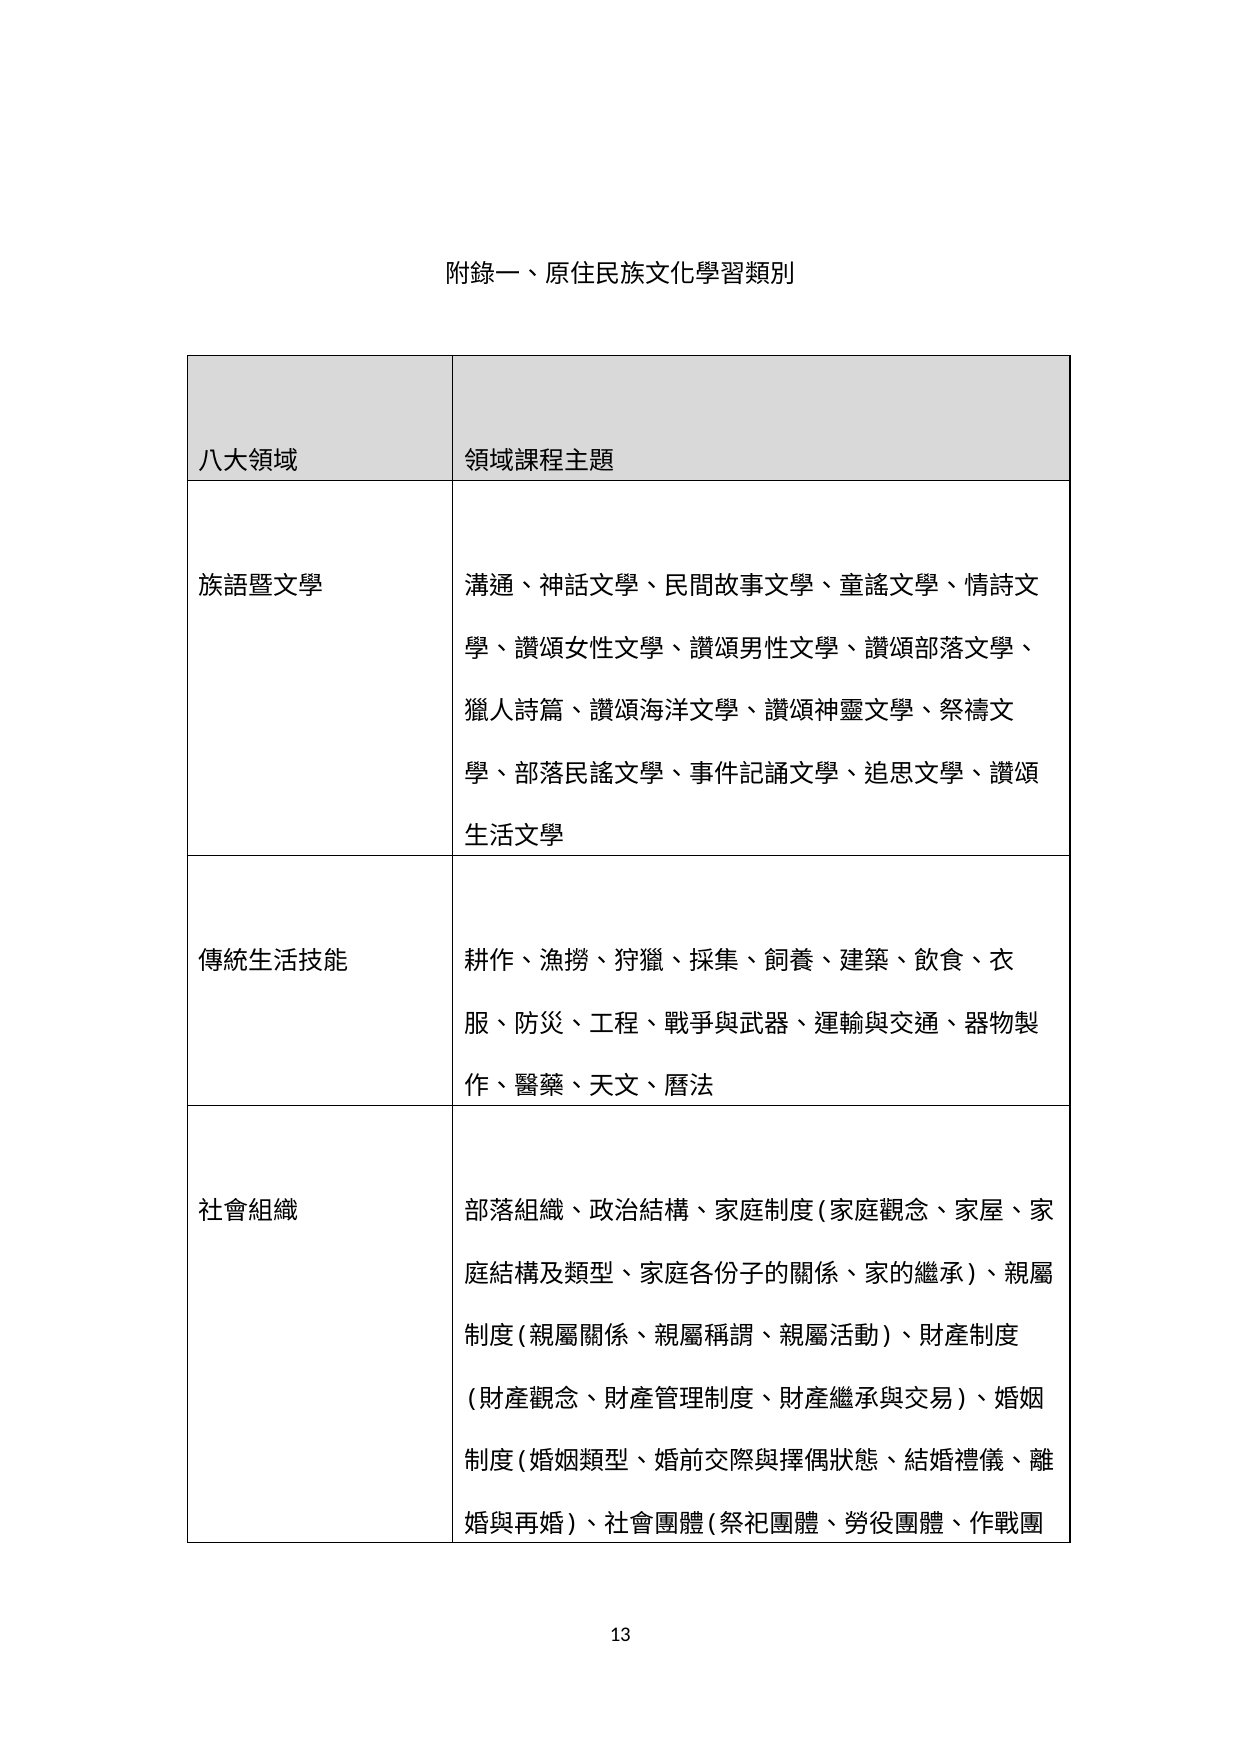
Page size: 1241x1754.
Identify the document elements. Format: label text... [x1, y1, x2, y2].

table_cell 族語暨文學 [188, 481, 452, 855]
table_cell 部落組織、政治結構、家庭制度(家庭觀念、家屋、家庭結構及類型、家庭各份子的關係、家的繼承)、親屬制度(親屬關係、親屬稱謂、親屬活動)、財產制度(財產觀念、財產管理制度、財產繼承與交易)、婚姻制度(婚姻類型、婚前交際與擇偶狀態、結婚禮儀、離婚與再婚)、社會團體(祭祀團體、勞役團體、作戰團 [453, 1106, 1069, 1542]
table_cell 耕作、漁撈、狩獵、採集、飼養、建築、飲食、衣服、防災、工程、戰爭與武器、運輸與交通、器物製作、醫藥、天文、曆法 [453, 856, 1069, 1105]
table_cell 溝通、神話文學、民間故事文學、童謠文學、情詩文學、讚頌女性文學、讚頌男性文學、讚頌部落文學、獵人詩篇、讚頌海洋文學、讚頌神靈文學、祭禱文學、部落民謠文學、事件記誦文學、追思文學、讚頌生活文學 [453, 481, 1069, 855]
table_cell 傳統生活技能 [188, 856, 452, 1105]
table_header 八大領域 [188, 356, 452, 480]
table_header 領域課程主題 [453, 356, 1069, 480]
table_cell 社會組織 [188, 1106, 452, 1542]
text 附錄一、原住民族文化學習類別 [187, 230, 1053, 292]
